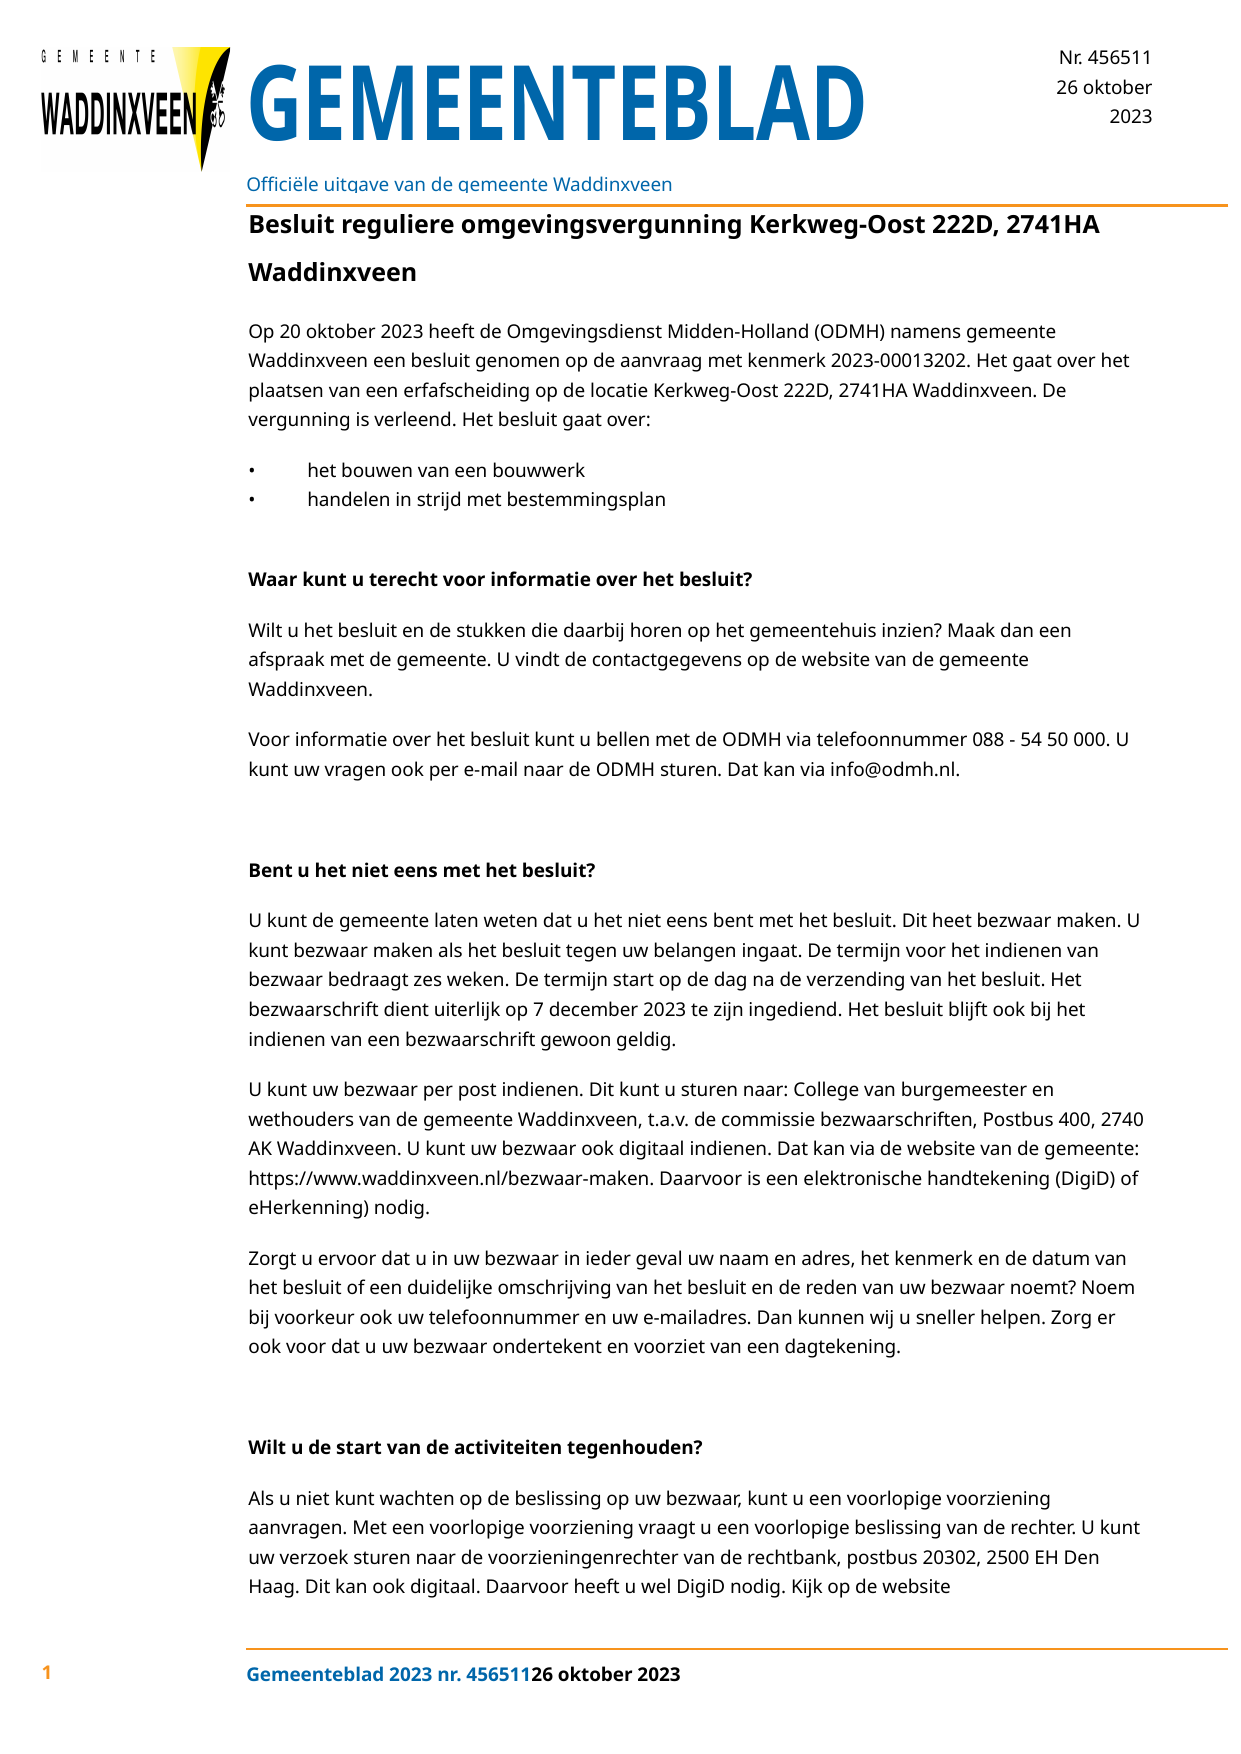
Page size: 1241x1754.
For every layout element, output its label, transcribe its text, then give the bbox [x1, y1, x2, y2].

text U kunt de gemeente laten weten dat u het niet eens bent met het besluit. Dit heet bezwaar maken. U kunt bezwaar maken als het besluit tegen uw belangen ingaat. De termijn voor het indienen van bezwaar bedraagt zes weken. De termijn start op de dag na de verzending van het besluit. Het bezwaarschrift dient uiterlijk op 7 december 2023 te zijn ingediend. Het besluit blijft ook bij het indienen van een bezwaarschrift gewoon geldig. [248, 907, 1152, 1052]
text Wilt u de start van de activiteiten tegenhouden? [248, 1434, 1152, 1460]
text Als u niet kunt wachten op de beslissing op uw bezwaar, kunt u een voorlopige voorziening aanvragen. Met een voorlopige voorziening vraagt u een voorlopige beslissing van de rechter. U kunt uw verzoek sturen naar de voorzieningenrechter van de rechtbank, postbus 20302, 2500 EH Den Haag. Dit kan ook digitaal. Daarvoor heeft u wel DigiD nodig. Kijk op de website [248, 1485, 1152, 1599]
text Voor informatie over het besluit kunt u bellen met de ODMH via telefoonnummer 088 - 54 50 000. U kunt uw vragen ook per e-mail naar de ODMH sturen. Dat kan via info@odmh.nl. [248, 727, 1152, 782]
text Waar kunt u terecht voor informatie over het besluit? [248, 567, 1152, 592]
text Bent u het niet eens met het besluit? [248, 857, 1152, 883]
picture [41, 47, 231, 172]
list handelen in strijd met bestemmingsplan [248, 487, 1152, 512]
text Op 20 oktober 2023 heeft de Omgevingsdienst Midden-Holland (ODMH) namens gemeente Waddinxveen een besluit genomen op de aanvraag met kenmerk 2023-00013202. Het gaat over het plaatsen van een erfafscheiding op de locatie Kerkweg-Oost 222D, 2741HA Waddinxveen. De vergunning is verleend. Het besluit gaat over: [248, 318, 1152, 432]
text Besluit reguliere omgevingsvergunning Kerkweg-Oost 222D, 2741HA Waddinxveen [248, 207, 1152, 288]
text U kunt uw bezwaar per post indienen. Dit kunt u sturen naar: College van burgemeester en wethouders van de gemeente Waddinxveen, t.a.v. de commissie bezwaarschriften, Postbus 400, 2740 AK Waddinxveen. U kunt uw bezwaar ook digitaal indienen. Dat kan via de website van de gemeente: https://www.waddinxveen.nl/bezwaar-maken. Daarvoor is een elektronische handtekening (DigiD) of eHerkenning) nodig. [248, 1076, 1152, 1220]
text Wilt u het besluit en de stukken die daarbij horen op het gemeentehuis inzien? Maak dan een afspraak met de gemeente. U vindt de contactgegevens op de website van de gemeente Waddinxveen. [248, 617, 1152, 702]
text Zorgt u ervoor dat u in uw bezwaar in ieder geval uw naam en adres, het kenmerk en de datum van het besluit of een duidelijke omschrijving van het besluit en de reden van uw bezwaar noemt? Noem bij voorkeur ook uw telefoonnummer en uw e-mailadres. Dan kunnen wij u sneller helpen. Zorg er ook voor dat u uw bezwaar ondertekent en voorziet van een dagtekening. [248, 1245, 1152, 1359]
list het bouwen van een bouwwerk [248, 457, 1152, 483]
